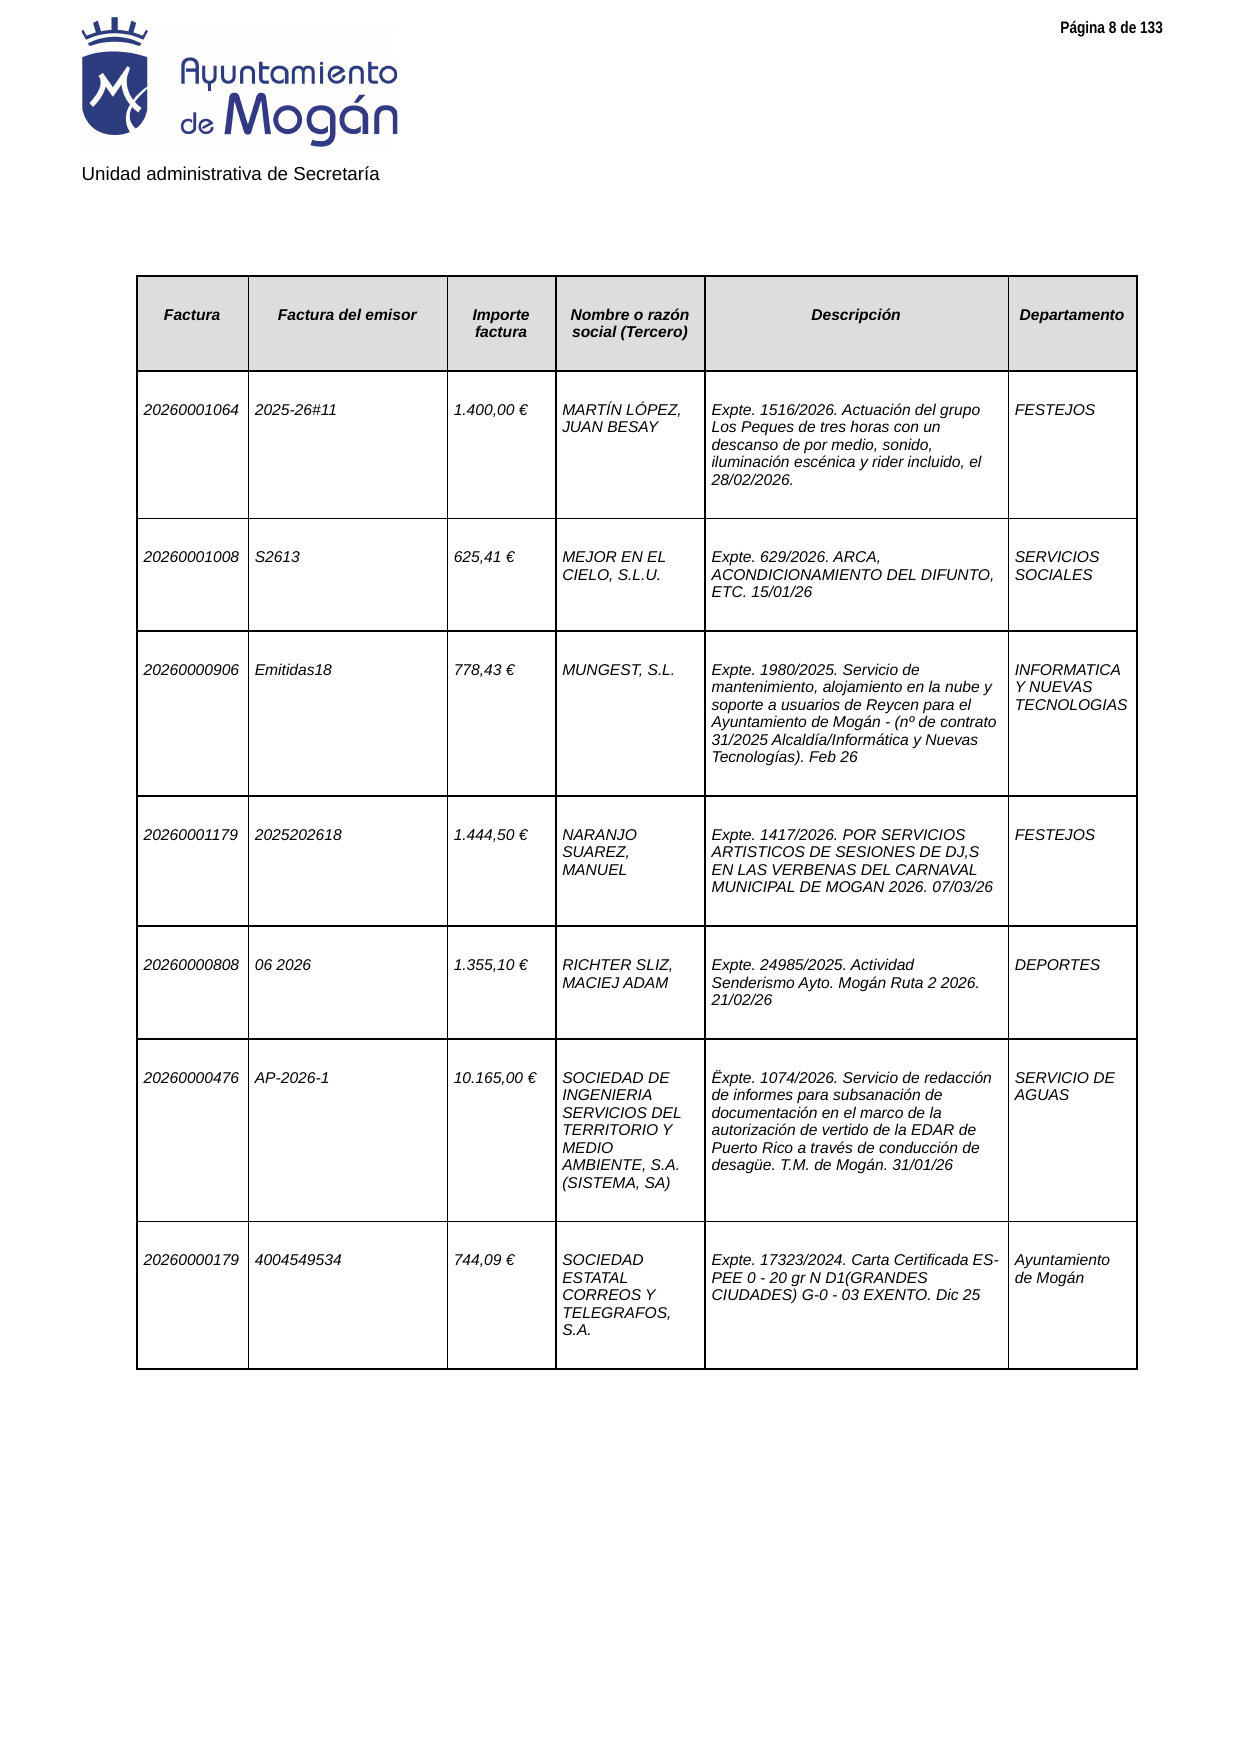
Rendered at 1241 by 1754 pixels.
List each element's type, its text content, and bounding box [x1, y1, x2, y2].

table_cell Ayuntamiento de Mogán [1009, 1222, 1136, 1368]
table_cell 1.400,00 € [448, 372, 555, 518]
table_cell 20260001008 [138, 519, 248, 630]
table_cell Expte. 1980/2025. Servicio de mantenimiento, alojamiento en la nube y soporte a usuarios de Reycen para el Ayuntamiento de Mogán - (nº de contrato 31/2025 Alcaldía/Informática y Nuevas Tecnologías). Feb 26 [706, 632, 1008, 795]
table_cell 2025-26#11 [249, 372, 447, 518]
table_cell 20260000476 [138, 1040, 248, 1221]
table_cell 20260000906 [138, 632, 248, 795]
table_cell Expte. 24985/2025. Actividad Senderismo Ayto. Mogán Ruta 2 2026. 21/02/26 [706, 927, 1008, 1038]
table_cell SOCIEDAD ESTATAL CORREOS Y TELEGRAFOS, S.A. [557, 1222, 704, 1368]
table_cell 744,09 € [448, 1222, 555, 1368]
table_cell MEJOR EN EL CIELO, S.L.U. [557, 519, 704, 630]
table_cell FESTEJOS [1009, 372, 1136, 518]
table_cell Expte. 17323/2024. Carta Certificada ES-PEE 0 - 20 gr N D1(GRANDES CIUDADES) G-0 - 03 EXENTO. Dic 25 [706, 1222, 1008, 1368]
table_cell AP-2026-1 [249, 1040, 447, 1221]
table_header Factura [138, 277, 248, 370]
picture [81, 17, 398, 153]
table_cell SOCIEDAD DE INGENIERIA SERVICIOS DEL TERRITORIO Y MEDIO AMBIENTE, S.A. (SISTEMA, SA) [557, 1040, 704, 1221]
table_cell 20260001064 [138, 372, 248, 518]
table_cell Expte. 1516/2026. Actuación del grupo Los Peques de tres horas con un descanso de por medio, sonido, iluminación escénica y rider incluido, el 28/02/2026. [706, 372, 1008, 518]
table_cell Ëxpte. 1074/2026. Servicio de redacción de informes para subsanación de documentación en el marco de la autorización de vertido de la EDAR de Puerto Rico a través de conducción de desagüe. T.M. de Mogán. 31/01/26 [706, 1040, 1008, 1221]
table_cell 06 2026 [249, 927, 447, 1038]
table_cell 20260000808 [138, 927, 248, 1038]
table_cell NARANJO SUAREZ, MANUEL [557, 797, 704, 925]
table_header Descripción [706, 277, 1008, 370]
table_cell Expte. 629/2026. ARCA, ACONDICIONAMIENTO DEL DIFUNTO, ETC. 15/01/26 [706, 519, 1008, 630]
table_cell FESTEJOS [1009, 797, 1136, 925]
table_cell MUNGEST, S.L. [557, 632, 704, 795]
table_cell Emitidas18 [249, 632, 447, 795]
table_cell 2025202618 [249, 797, 447, 925]
table_header Nombre o razón social (Tercero) [557, 277, 704, 370]
table_cell MARTÍN LÓPEZ, JUAN BESAY [557, 372, 704, 518]
table_cell 778,43 € [448, 632, 555, 795]
table_cell INFORMATICA Y NUEVAS TECNOLOGIAS [1009, 632, 1136, 795]
table_cell 1.444,50 € [448, 797, 555, 925]
table_cell 20260000179 [138, 1222, 248, 1368]
table_cell 625,41 € [448, 519, 555, 630]
table_cell RICHTER SLIZ, MACIEJ ADAM [557, 927, 704, 1038]
table_cell 10.165,00 € [448, 1040, 555, 1221]
table_header Departamento [1009, 277, 1136, 370]
table_header Importe factura [448, 277, 555, 370]
table_cell Expte. 1417/2026. POR SERVICIOS ARTISTICOS DE SESIONES DE DJ,S EN LAS VERBENAS DEL CARNAVAL MUNICIPAL DE MOGAN 2026. 07/03/26 [706, 797, 1008, 925]
table_cell 20260001179 [138, 797, 248, 925]
table_cell 4004549534 [249, 1222, 447, 1368]
table_cell SERVICIO DE AGUAS [1009, 1040, 1136, 1221]
table_cell DEPORTES [1009, 927, 1136, 1038]
table_cell 1.355,10 € [448, 927, 555, 1038]
table_cell S2613 [249, 519, 447, 630]
table_cell SERVICIOS SOCIALES [1009, 519, 1136, 630]
table_header Factura del emisor [249, 277, 447, 370]
